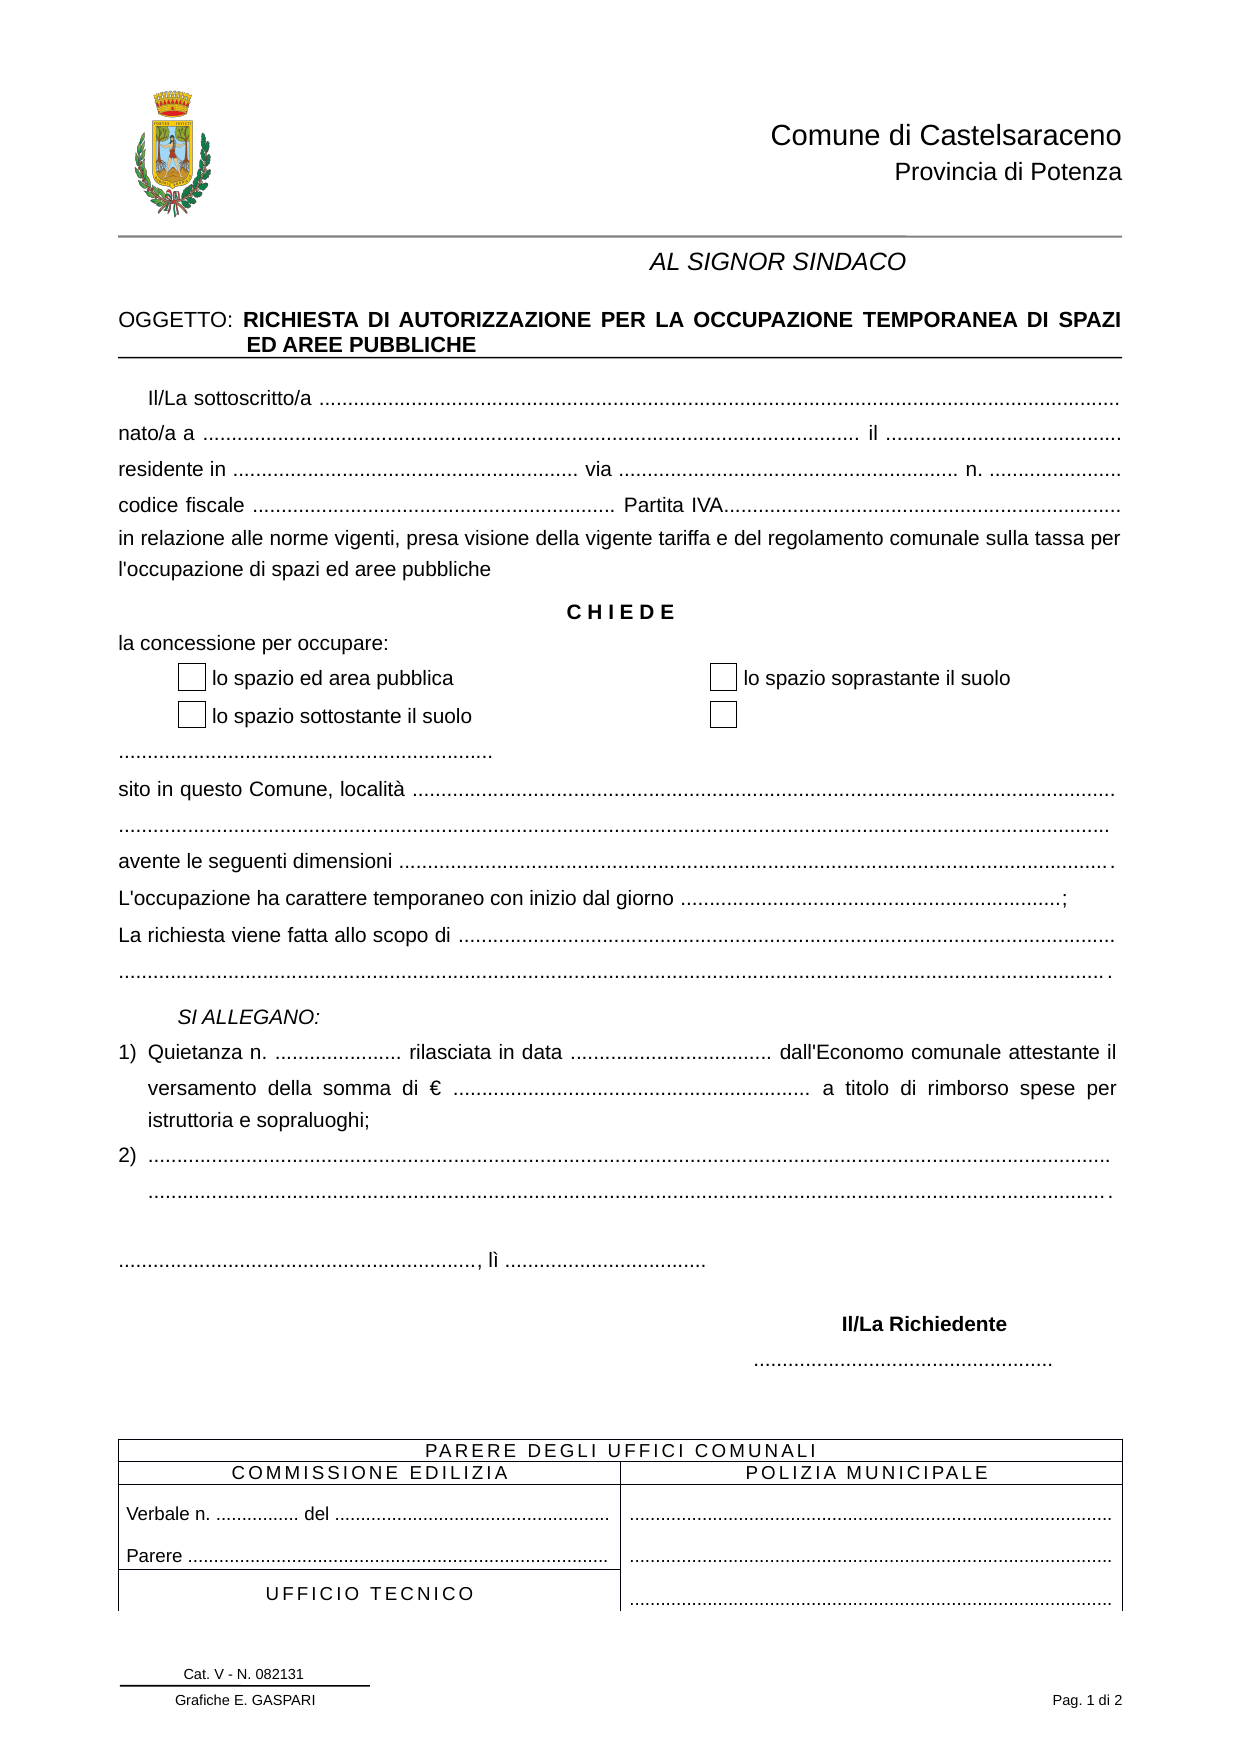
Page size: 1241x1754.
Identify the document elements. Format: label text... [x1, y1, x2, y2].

table_cell COMMISSIONE EDILIZIA [119, 1462, 620, 1484]
text OGGETTO: RICHIESTA DI AUTORIZZAZIONE PER LA OCCUPAZIONE TEMPORANEA DI SPAZI ED AREE PUBBLICHE [118, 307, 1122, 356]
table_cell ............................................................................................. [621, 1485, 1122, 1527]
text Comune di Castelsaraceno [224, 118, 1122, 152]
table_cell UFFICIO TECNICO [119, 1570, 620, 1611]
table_cell ............................................................................................. [621, 1527, 1122, 1569]
table_cell ............................................................................................. [621, 1569, 1122, 1611]
subtitle Il/La Richiedente [842, 1312, 1117, 1336]
text Provincia di Potenza [224, 157, 1122, 185]
text sito in questo Comune, località .......................................................................................................................... ............................................................................................................................................................................ avente le seguenti dimensioni ............................................................................................................................ [118, 773, 1117, 873]
table_header PARERE DEGLI UFFICI COMUNALI [119, 1440, 1122, 1461]
text lo spazio ed area pubblica lo spazio soprastante il suolo [118, 662, 1117, 691]
text lo spazio sottostante il suolo ................................................................. [118, 700, 1117, 764]
table_cell Verbale n. ................ del ..................................................... [119, 1485, 620, 1527]
text AL SIGNOR SINDACO [650, 247, 1122, 276]
text .................................................... [753, 1343, 1117, 1372]
text la concessione per occupare: [118, 631, 1117, 655]
text SI ALLEGANO: [118, 1005, 1117, 1029]
list Quietanza n. ...................... rilasciata in data ................................... dall'Economo comunale attestante il versamento della somma di € .............................................................. a titolo di rimborso spese per istruttoria e sopraluoghi; [118, 1036, 1117, 1132]
list ....................................................................................................................................................................... ....................................................................................................................................................................... [118, 1139, 1117, 1204]
table_cell Parere ................................................................................. [119, 1527, 620, 1569]
subtitle C H I E D E [118, 600, 1122, 624]
picture [122, 87, 224, 219]
text L'occupazione ha carattere temporaneo con inizio dal giorno ..................................................................; [118, 882, 1117, 911]
table_cell POLIZIA MUNICIPALE [621, 1462, 1122, 1484]
text La richiesta viene fatta allo scopo di .................................................................................................................. ............................................................................................................................................................................ [118, 919, 1117, 984]
text Il/La sottoscritto/a ........................................................................................................................................... nato/a a .................................................................................................................. il ......................................... residente in ............................................................ via ........................................................... n. ....................... codice fiscale ............................................................... Partita IVA..................................................................... in relazione alle norme vigenti, presa visione della vigente tariffa e del regolamento comunale sulla tassa per l'occupazione di spazi ed aree pubbliche [118, 382, 1122, 580]
text .............................................................., lì ................................... [118, 1244, 1117, 1272]
